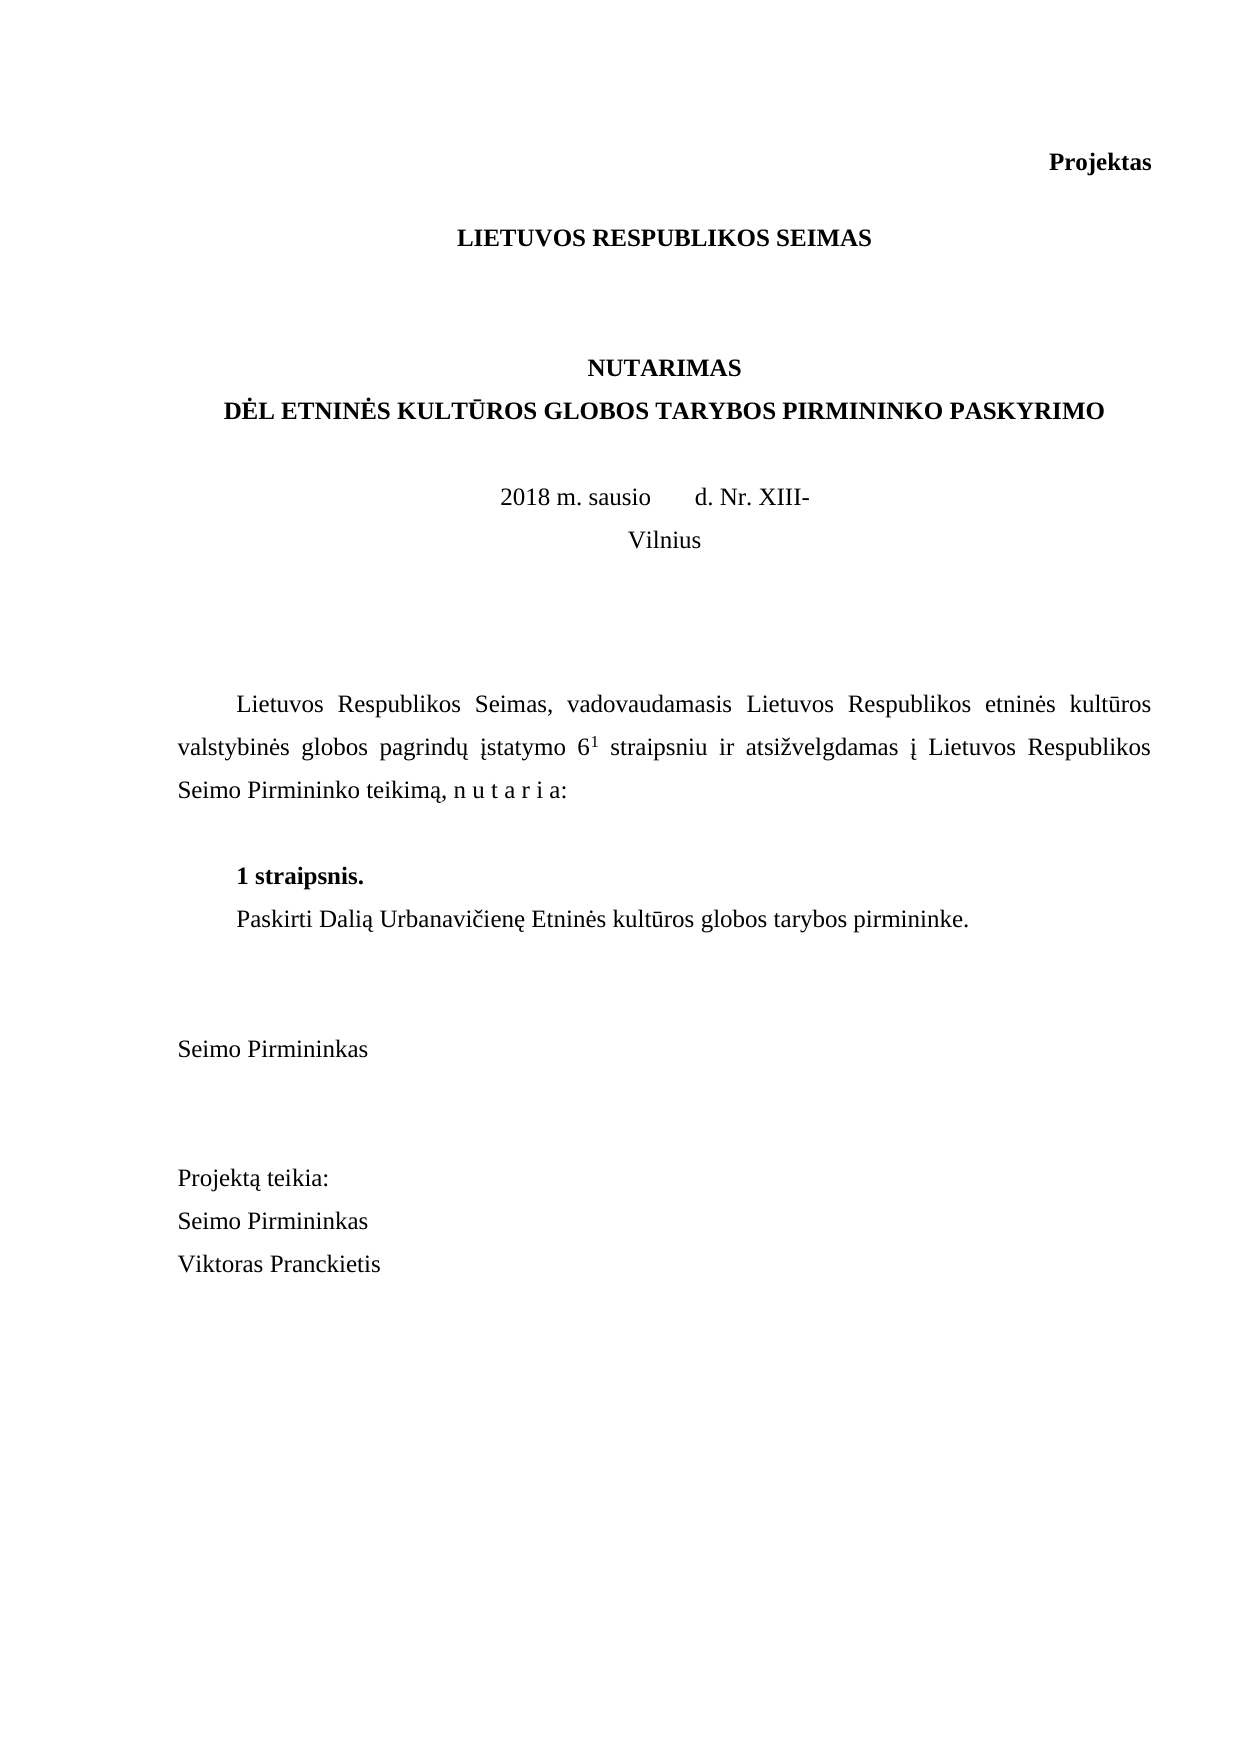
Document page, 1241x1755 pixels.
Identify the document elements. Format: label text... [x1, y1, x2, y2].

text Projektas [177, 147, 1152, 176]
text Seimo Pirmininkas [177, 1034, 1152, 1063]
text 2018 m. sausio d. Nr. XIII- [177, 482, 1152, 511]
text Viktoras Pranckietis [177, 1249, 1152, 1278]
text NUTARIMAS [177, 353, 1152, 382]
text Paskirti Dalią Urbanavičienę Etninės kultūros globos tarybos pirmininke. [177, 904, 1152, 933]
text Vilnius [177, 525, 1152, 554]
text LIETUVOS RESPUBLIKOS SEIMAS [177, 223, 1152, 252]
text Projektą teikia: [177, 1163, 1152, 1192]
text Seimo Pirmininkas [177, 1206, 1152, 1235]
text Lietuvos Respublikos Seimas, vadovaudamasis Lietuvos Respublikos etninės kultūros valstybinės globos pagrindų įstatymo 61 straipsniu ir atsižvelgdamas į Lietuvos Respublikos Seimo Pirmininko teikimą, n u t a r i a: [177, 689, 1152, 804]
text DĖL ETNINĖS KULTŪROS GLOBOS TARYBOS PIRMININKO PASKYRIMO [177, 396, 1152, 425]
text 1 straipsnis. [177, 861, 1152, 890]
